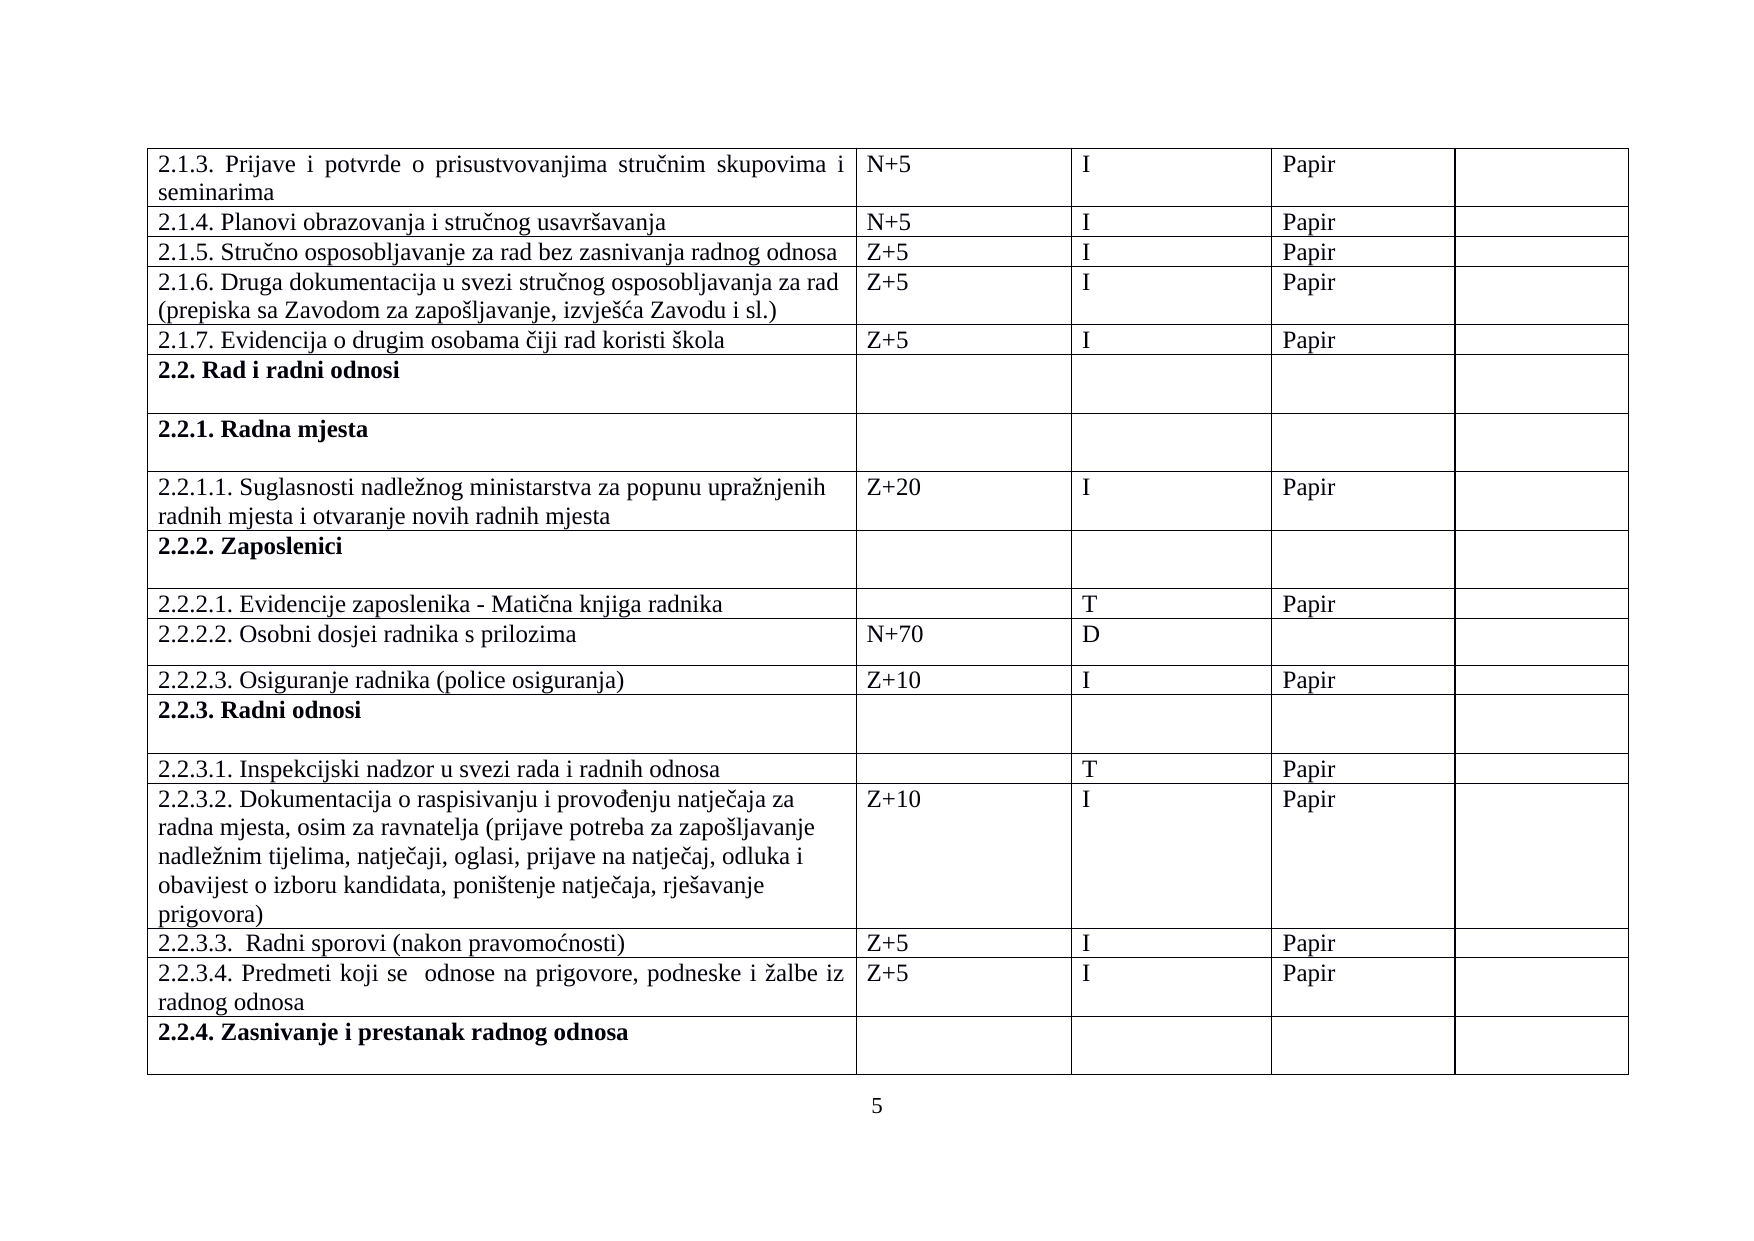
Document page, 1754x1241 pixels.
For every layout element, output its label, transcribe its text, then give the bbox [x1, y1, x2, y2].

table_cell [1456, 1017, 1628, 1074]
table_cell 2.2.3.2. Dokumentacija o raspisivanju i provođenju natječaja za radna mjesta, osim za ravnatelja (prijave potreba za zapošljavanje nadležnim tijelima, natječaji, oglasi, prijave na natječaj, odluka i obavijest o izboru kandidata, poništenje natječaja, rješavanje prigovora) [148, 784, 856, 927]
table_cell 2.2.3.4. Predmeti koji se odnose na prigovore, podneske i žalbe iz radnog odnosa [148, 958, 856, 1016]
table_cell I [1072, 267, 1271, 324]
table_cell I [1072, 325, 1271, 354]
table_cell Papir [1272, 784, 1454, 927]
table_cell Papir [1272, 666, 1454, 694]
table_cell 2.2.2. Zaposlenici [148, 531, 856, 588]
table_cell 2.2.3.1. Inspekcijski nadzor u svezi rada i radnih odnosa [148, 754, 856, 783]
table_cell [1072, 414, 1271, 471]
table_cell 2.2.4. Zasnivanje i prestanak radnog odnosa [148, 1017, 856, 1074]
table_cell I [1072, 472, 1271, 530]
table_cell I [1072, 237, 1271, 266]
table_cell [857, 589, 1071, 618]
table_cell 2.2.1.1. Suglasnosti nadležnog ministarstva za popunu upražnjenih radnih mjesta i otvaranje novih radnih mjesta [148, 472, 856, 530]
table_cell [1072, 355, 1271, 413]
table_cell 2.2. Rad i radni odnosi [148, 355, 856, 413]
table_cell [1456, 531, 1628, 588]
table_cell N+70 [857, 619, 1071, 664]
table_cell [1456, 929, 1628, 957]
table_cell 2.2.3.3. Radni sporovi (nakon pravomoćnosti) [148, 929, 856, 957]
table_cell [1456, 207, 1628, 236]
table_cell [1456, 472, 1628, 530]
table_cell [1272, 531, 1454, 588]
table_cell [1456, 754, 1628, 783]
table_cell [1456, 589, 1628, 618]
table_cell [1272, 414, 1454, 471]
table_cell Papir [1272, 237, 1454, 266]
table_cell [1272, 695, 1454, 753]
table_cell 2.1.6. Druga dokumentacija u svezi stručnog osposobljavanja za rad (prepiska sa Zavodom za zapošljavanje, izvješća Zavodu i sl.) [148, 267, 856, 324]
table_cell [857, 1017, 1071, 1074]
table_cell T [1072, 754, 1271, 783]
table_cell Z+10 [857, 666, 1071, 694]
table_cell Z+5 [857, 958, 1071, 1016]
table_cell I [1072, 784, 1271, 927]
table_cell [1072, 695, 1271, 753]
table_cell [1456, 355, 1628, 413]
table_cell [1272, 1017, 1454, 1074]
table_cell [1456, 619, 1628, 664]
table_cell [1456, 414, 1628, 471]
table_cell 2.2.2.3. Osiguranje radnika (police osiguranja) [148, 666, 856, 694]
table_cell Papir [1272, 929, 1454, 957]
table_cell Z+5 [857, 325, 1071, 354]
table_cell 2.2.1. Radna mjesta [148, 414, 856, 471]
table_cell Papir [1272, 958, 1454, 1016]
table_cell N+5 [857, 207, 1071, 236]
table_cell [1456, 149, 1628, 206]
table_cell 2.1.4. Planovi obrazovanja i stručnog usavršavanja [148, 207, 856, 236]
table_cell [1272, 619, 1454, 664]
table_cell D [1072, 619, 1271, 664]
table_cell [1072, 1017, 1271, 1074]
table_cell 2.2.2.2. Osobni dosjei radnika s prilozima [148, 619, 856, 664]
table_cell [1456, 695, 1628, 753]
table_cell I [1072, 929, 1271, 957]
table_cell [1456, 267, 1628, 324]
table_cell Z+5 [857, 929, 1071, 957]
table_cell Z+5 [857, 237, 1071, 266]
table_cell [857, 414, 1071, 471]
table_cell [1456, 325, 1628, 354]
table_cell Papir [1272, 207, 1454, 236]
table_cell Papir [1272, 325, 1454, 354]
table_cell I [1072, 207, 1271, 236]
table_cell 2.2.2.1. Evidencije zaposlenika - Matična knjiga radnika [148, 589, 856, 618]
table_cell Z+10 [857, 784, 1071, 927]
table_cell I [1072, 958, 1271, 1016]
table_cell Papir [1272, 589, 1454, 618]
table_cell [1456, 666, 1628, 694]
table_cell [1072, 531, 1271, 588]
table_cell Papir [1272, 149, 1454, 206]
table_cell I [1072, 149, 1271, 206]
table_cell 2.1.7. Evidencija o drugim osobama čiji rad koristi škola [148, 325, 856, 354]
table_cell Papir [1272, 754, 1454, 783]
table_cell [1272, 355, 1454, 413]
table_cell Papir [1272, 267, 1454, 324]
table_cell [1456, 958, 1628, 1016]
table_cell Z+5 [857, 267, 1071, 324]
table_cell [857, 754, 1071, 783]
table_cell 2.2.3. Radni odnosi [148, 695, 856, 753]
table_cell [857, 695, 1071, 753]
table_cell Z+20 [857, 472, 1071, 530]
table_cell T [1072, 589, 1271, 618]
table_cell I [1072, 666, 1271, 694]
table_cell [1456, 237, 1628, 266]
table_cell [1456, 784, 1628, 927]
table_cell 2.1.3. Prijave i potvrde o prisustvovanjima stručnim skupovima i seminarima [148, 149, 856, 206]
table_cell [857, 531, 1071, 588]
table_cell [857, 355, 1071, 413]
table_cell Papir [1272, 472, 1454, 530]
table_cell 2.1.5. Stručno osposobljavanje za rad bez zasnivanja radnog odnosa [148, 237, 856, 266]
table_cell N+5 [857, 149, 1071, 206]
